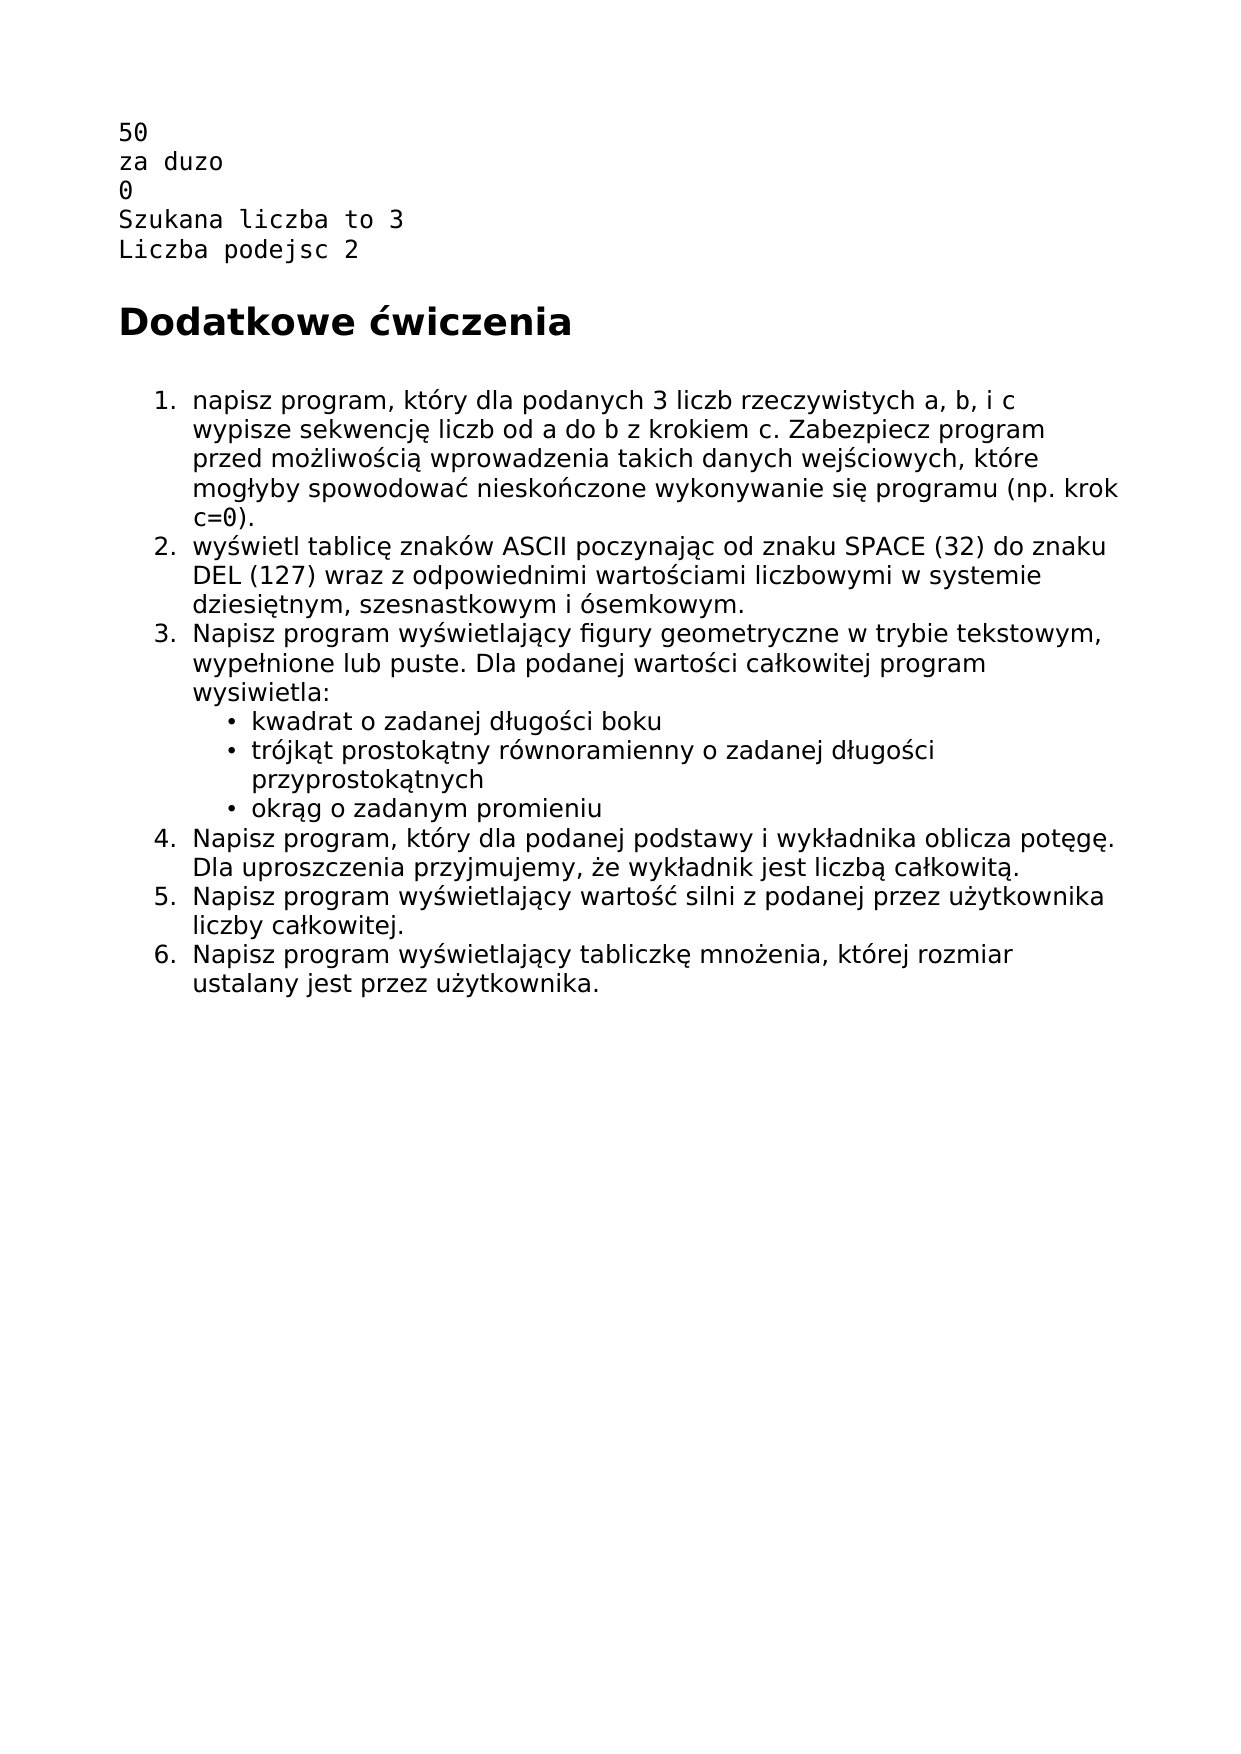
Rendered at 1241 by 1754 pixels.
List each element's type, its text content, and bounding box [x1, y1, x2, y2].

list Napisz program wyświetlający figury geometryczne w trybie tekstowym, wypełnione lub puste. Dla podanej wartości całkowitej program wysiwietla: [177, 620, 1122, 707]
text 50 za duzo 0 Szukana liczba to 3 Liczba podejsc 2 [118, 118, 1122, 264]
list trójkąt prostokątny równoramienny o zadanej długości przyprostokątnych [236, 736, 1122, 795]
list kwadrat o zadanej długości boku [236, 707, 1122, 736]
list wyświetl tablicę znaków ASCII poczynając od znaku SPACE (32) do znaku DEL (127) wraz z odpowiednimi wartościami liczbowymi w systemie dziesiętnym, szesnastkowym i ósemkowym. [177, 532, 1122, 620]
list Napisz program wyświetlający tabliczkę mnożenia, której rozmiar ustalany jest przez użytkownika. [177, 941, 1122, 999]
list napisz program, który dla podanych 3 liczb rzeczywistych a, b, i c wypisze sekwencję liczb od a do b z krokiem c. Zabezpiecz program przed możliwością wprowadzenia takich danych wejściowych, które mogłyby spowodować nieskończone wykonywanie się programu (np. krok c=0). [177, 386, 1122, 532]
list Napisz program, który dla podanej podstawy i wykładnika oblicza potęgę. Dla uproszczenia przyjmujemy, że wykładnik jest liczbą całkowitą. [177, 824, 1122, 882]
list okrąg o zadanym promieniu [236, 795, 1122, 824]
list Napisz program wyświetlający wartość silni z podanej przez użytkownika liczby całkowitej. [177, 882, 1122, 941]
subtitle Dodatkowe ćwiczenia [118, 301, 1122, 344]
